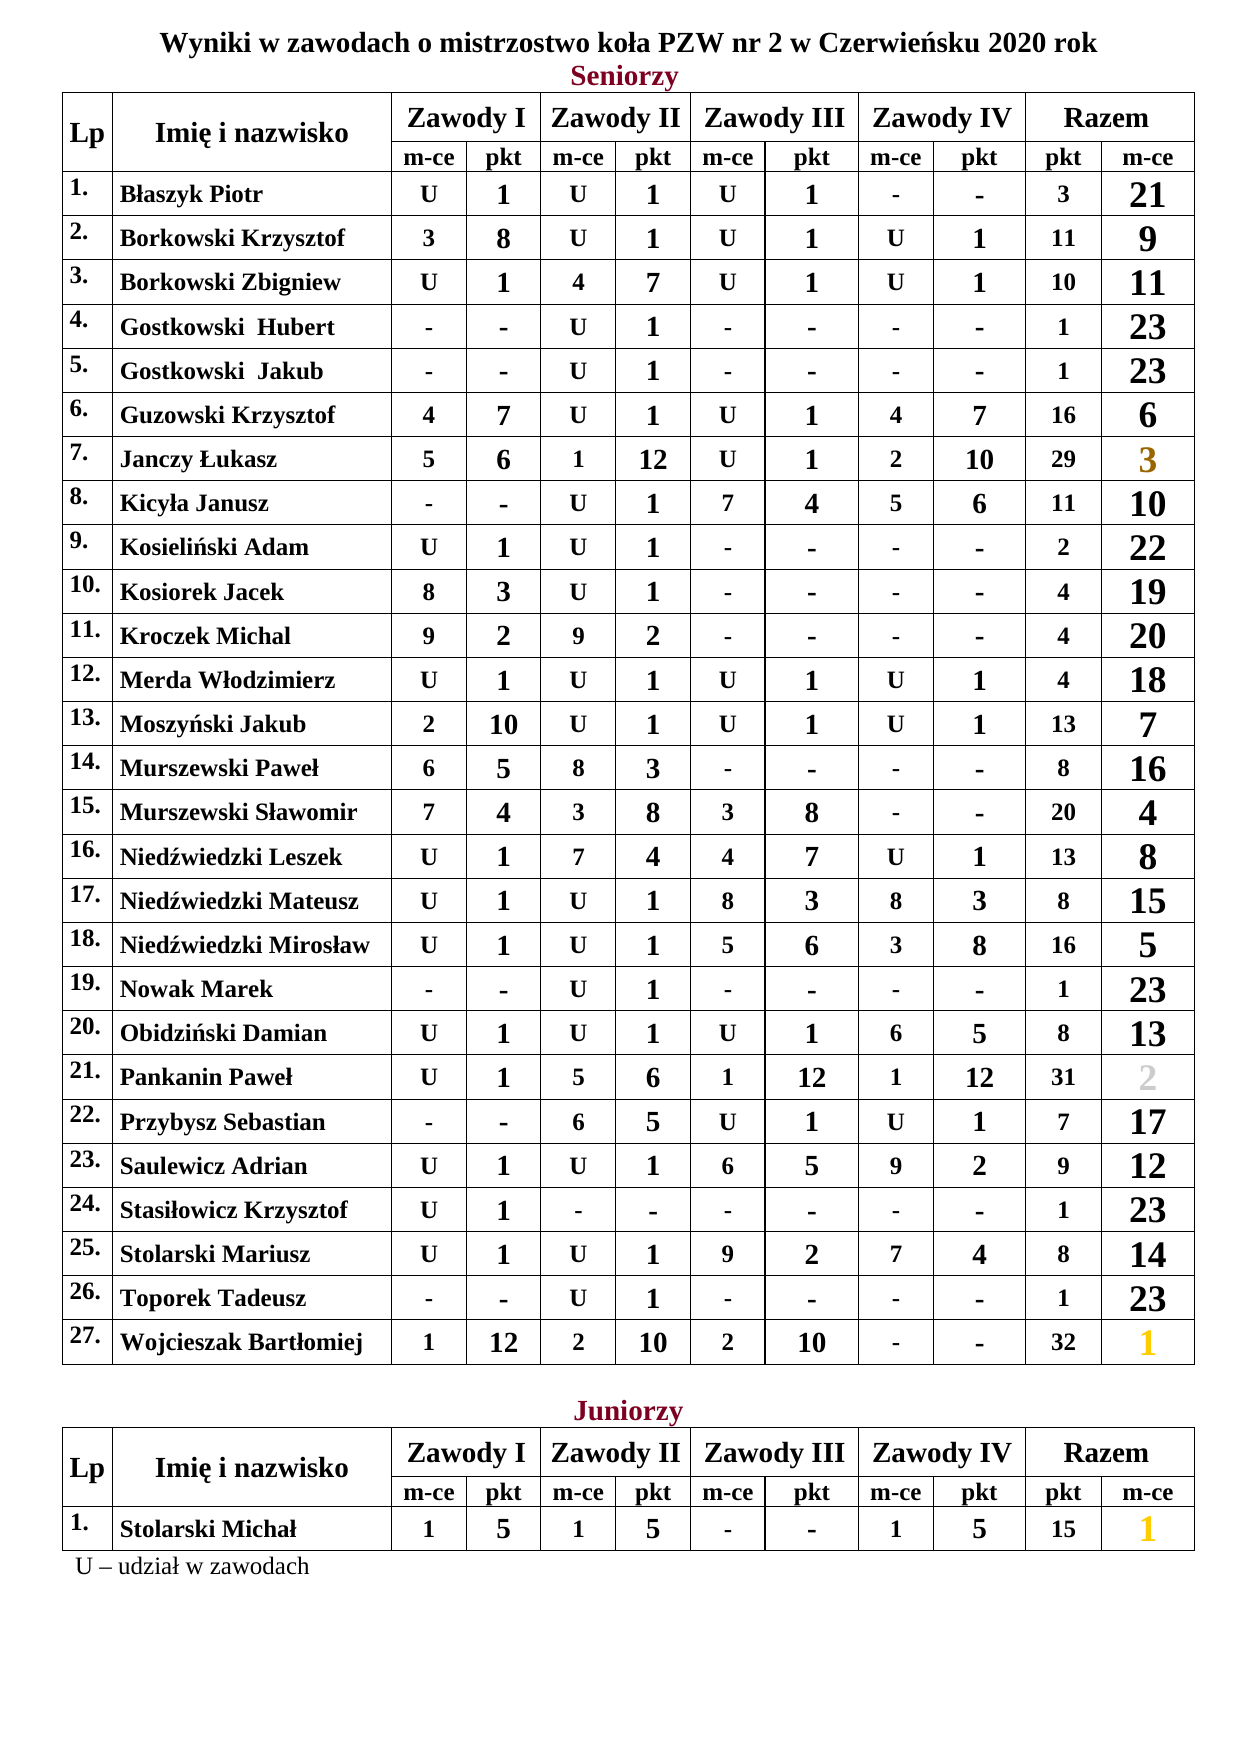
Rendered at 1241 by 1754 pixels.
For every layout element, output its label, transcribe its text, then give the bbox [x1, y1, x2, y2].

table_cell [63, 1011, 112, 1054]
table_cell U [392, 1011, 466, 1054]
table_cell 1 [541, 1507, 615, 1550]
table_cell 16 [1026, 393, 1101, 436]
table_cell [63, 835, 112, 878]
table_cell [63, 614, 112, 657]
table_cell Murszewski Sławomir [113, 790, 391, 833]
table_cell 9 [392, 614, 466, 657]
table_cell 5 [616, 1507, 690, 1550]
table_cell 7 [766, 835, 858, 878]
table_cell - [467, 1276, 540, 1319]
table_cell m-ce [691, 142, 764, 171]
table_cell [63, 305, 112, 348]
table_cell - [934, 172, 1025, 215]
table_cell 5 [467, 746, 540, 789]
table_cell 23 [1102, 967, 1194, 1010]
table_cell 9 [859, 1144, 933, 1187]
table_cell 1 [467, 923, 540, 966]
table_cell 1 [616, 525, 690, 568]
table_cell 14 [1102, 1232, 1194, 1275]
table_cell - [859, 172, 933, 215]
table_cell - [934, 305, 1025, 348]
table_cell 1 [766, 1011, 858, 1054]
table_cell Przybysz Sebastian [113, 1100, 391, 1143]
table_cell 1 [1026, 349, 1101, 392]
table_cell 1 [934, 1100, 1025, 1143]
table_cell 1 [616, 1232, 690, 1275]
table_cell Murszewski Paweł [113, 746, 391, 789]
table_cell 2 [616, 614, 690, 657]
table_cell Borkowski Zbigniew [113, 260, 391, 303]
table_cell 2 [934, 1144, 1025, 1187]
table_cell [63, 172, 112, 215]
table_cell Niedźwiedzki Mateusz [113, 879, 391, 922]
table_cell 5 [766, 1144, 858, 1187]
table_cell 8 [766, 790, 858, 833]
table_cell 2 [1102, 1055, 1194, 1098]
table_cell 5 [467, 1507, 540, 1550]
table_cell Pankanin Paweł [113, 1055, 391, 1098]
table_header Razem [1026, 1428, 1194, 1476]
table_cell 1 [934, 702, 1025, 745]
table_cell U [541, 1232, 615, 1275]
table_cell - [691, 525, 764, 568]
table_cell 12 [616, 437, 690, 480]
table_cell [63, 658, 112, 701]
table_cell 9 [691, 1232, 764, 1275]
table_cell pkt [766, 1477, 858, 1506]
table_cell [63, 1276, 112, 1319]
table_cell - [467, 1100, 540, 1143]
table_cell [63, 437, 112, 480]
table_cell - [859, 525, 933, 568]
table_cell [63, 967, 112, 1010]
table_header Lp [63, 93, 112, 171]
table_cell - [859, 1188, 933, 1231]
table_cell 7 [392, 790, 466, 833]
table_cell 9 [1026, 1144, 1101, 1187]
table_cell 5 [934, 1011, 1025, 1054]
table_cell 1 [616, 172, 690, 215]
table_cell 8 [1102, 835, 1194, 878]
table_cell U [541, 879, 615, 922]
title Wyniki w zawodach o mistrzostwo koła PZW nr 2 w Czerwieńsku 2020 rok [75, 25, 1181, 58]
table_cell 1 [616, 393, 690, 436]
table_cell Wojcieszak Bartłomiej [113, 1320, 391, 1363]
table_cell Guzowski Krzysztof [113, 393, 391, 436]
table_cell 4 [541, 260, 615, 303]
table_cell 1 [934, 216, 1025, 259]
table_cell 8 [1026, 1232, 1101, 1275]
table_cell 1 [934, 658, 1025, 701]
table_cell 1 [616, 658, 690, 701]
table_cell 13 [1102, 1011, 1194, 1054]
table_cell U [691, 1100, 764, 1143]
table_cell U [691, 702, 764, 745]
table_cell Niedźwiedzki Mirosław [113, 923, 391, 966]
table_cell - [934, 746, 1025, 789]
table_cell 1 [934, 260, 1025, 303]
table_cell [63, 1232, 112, 1275]
table_cell m-ce [541, 142, 615, 171]
table_cell 5 [541, 1055, 615, 1098]
table_cell m-ce [1102, 1477, 1194, 1506]
table_cell 1 [467, 835, 540, 878]
table_cell 7 [616, 260, 690, 303]
table_cell - [392, 349, 466, 392]
table_cell - [392, 1276, 466, 1319]
table_cell pkt [616, 1477, 690, 1506]
table_cell - [859, 614, 933, 657]
table_cell U [691, 437, 764, 480]
table_cell 7 [934, 393, 1025, 436]
table_cell [63, 702, 112, 745]
table_cell 1 [1102, 1507, 1194, 1550]
text U – udział w zawodach [75, 1551, 1181, 1579]
table_cell 1 [467, 879, 540, 922]
table_header Zawody III [691, 1428, 858, 1476]
table_cell Nowak Marek [113, 967, 391, 1010]
table_cell - [691, 967, 764, 1010]
table_cell 1 [467, 658, 540, 701]
table_cell 1 [467, 172, 540, 215]
table_cell - [691, 746, 764, 789]
table_cell Merda Włodzimierz [113, 658, 391, 701]
table_cell - [392, 481, 466, 524]
table_cell Niedźwiedzki Leszek [113, 835, 391, 878]
table_cell 1 [392, 1320, 466, 1363]
table_cell 13 [1026, 702, 1101, 745]
table_cell - [766, 746, 858, 789]
table_cell 21 [1102, 172, 1194, 215]
table_cell [63, 879, 112, 922]
table_cell 3 [541, 790, 615, 833]
table_cell 1 [616, 216, 690, 259]
table_cell - [467, 349, 540, 392]
table_cell 1 [1026, 1276, 1101, 1319]
table_cell U [392, 172, 466, 215]
table_cell 1 [766, 260, 858, 303]
table_cell 7 [859, 1232, 933, 1275]
table_cell - [934, 967, 1025, 1010]
table_cell - [467, 967, 540, 1010]
table_cell 4 [1026, 614, 1101, 657]
table_cell - [859, 305, 933, 348]
table_cell [63, 349, 112, 392]
table_cell 1 [467, 1055, 540, 1098]
table_cell 8 [934, 923, 1025, 966]
table_header Zawody IV [859, 1428, 1025, 1476]
table_cell 1 [616, 570, 690, 613]
table_cell 10 [766, 1320, 858, 1363]
table_cell 2 [691, 1320, 764, 1363]
table_cell Gostkowski Jakub [113, 349, 391, 392]
table_cell 1 [467, 1232, 540, 1275]
table_cell 8 [1026, 746, 1101, 789]
table_cell U [859, 260, 933, 303]
table_cell 4 [859, 393, 933, 436]
table_cell 1 [766, 658, 858, 701]
table_cell U [541, 923, 615, 966]
table_cell 1 [616, 349, 690, 392]
table_cell - [691, 305, 764, 348]
table_cell - [934, 1188, 1025, 1231]
table_cell Stasiłowicz Krzysztof [113, 1188, 391, 1231]
table_cell Stolarski Michał [113, 1507, 391, 1550]
table_cell [63, 1144, 112, 1187]
table_cell U [541, 305, 615, 348]
table_cell - [934, 570, 1025, 613]
table_cell 4 [1026, 658, 1101, 701]
table_cell 4 [1026, 570, 1101, 613]
table_cell [63, 923, 112, 966]
table_cell 1 [766, 437, 858, 480]
table_cell 2 [859, 437, 933, 480]
table_cell 8 [392, 570, 466, 613]
table_cell - [766, 349, 858, 392]
table_cell 2 [1026, 525, 1101, 568]
table_cell - [934, 790, 1025, 833]
table_cell 1 [467, 1188, 540, 1231]
table_cell 1 [616, 702, 690, 745]
table_cell 11 [1102, 260, 1194, 303]
table_cell 4 [691, 835, 764, 878]
table_cell 8 [859, 879, 933, 922]
table_cell U [859, 835, 933, 878]
table_cell Janczy Łukasz [113, 437, 391, 480]
table_cell - [766, 614, 858, 657]
table_cell pkt [934, 142, 1025, 171]
table_cell [63, 1320, 112, 1363]
table_cell 2 [467, 614, 540, 657]
table_cell pkt [467, 142, 540, 171]
table_cell 6 [541, 1100, 615, 1143]
table_cell 3 [392, 216, 466, 259]
table_cell 6 [616, 1055, 690, 1098]
table_cell 1 [467, 260, 540, 303]
table_cell pkt [934, 1477, 1025, 1506]
table_header Zawody IV [859, 93, 1025, 141]
table_cell 4 [392, 393, 466, 436]
table_cell [63, 1507, 112, 1550]
table_cell Toporek Tadeusz [113, 1276, 391, 1319]
table_cell - [859, 746, 933, 789]
table_cell - [859, 790, 933, 833]
table_cell - [766, 570, 858, 613]
table_cell - [392, 305, 466, 348]
table_cell Saulewicz Adrian [113, 1144, 391, 1187]
table_cell Kosiorek Jacek [113, 570, 391, 613]
table_cell U [541, 1276, 615, 1319]
table_cell pkt [467, 1477, 540, 1506]
table_cell 10 [934, 437, 1025, 480]
table_cell 8 [1026, 1011, 1101, 1054]
table_cell - [616, 1188, 690, 1231]
table_cell U [392, 835, 466, 878]
table_cell 15 [1026, 1507, 1101, 1550]
table_cell 7 [541, 835, 615, 878]
table_cell - [467, 305, 540, 348]
table_cell U [392, 260, 466, 303]
table_cell 1 [541, 437, 615, 480]
table_cell 31 [1026, 1055, 1101, 1098]
table_cell U [691, 216, 764, 259]
table_cell Błaszyk Piotr [113, 172, 391, 215]
table_cell U [392, 1055, 466, 1098]
table_cell 7 [1026, 1100, 1101, 1143]
table_cell 1 [1026, 967, 1101, 1010]
table_cell U [541, 702, 615, 745]
table_cell - [691, 614, 764, 657]
table_cell 1 [934, 835, 1025, 878]
table_cell - [859, 570, 933, 613]
table_cell 1 [616, 923, 690, 966]
table_cell 3 [859, 923, 933, 966]
table_cell 1 [616, 967, 690, 1010]
table_cell 1 [467, 525, 540, 568]
table_cell 8 [1026, 879, 1101, 922]
subtitle Juniorzy [75, 1393, 1181, 1427]
table_cell 8 [616, 790, 690, 833]
table_cell 1 [691, 1055, 764, 1098]
table_cell Obidziński Damian [113, 1011, 391, 1054]
table_cell 7 [467, 393, 540, 436]
table_cell [63, 260, 112, 303]
table_cell - [859, 1320, 933, 1363]
table_header Zawody III [691, 93, 858, 141]
table_cell - [691, 1188, 764, 1231]
table_cell Borkowski Krzysztof [113, 216, 391, 259]
table_cell 19 [1102, 570, 1194, 613]
table_header Zawody I [392, 93, 540, 141]
table_cell 1 [766, 702, 858, 745]
table_cell - [934, 525, 1025, 568]
table_header Imię i nazwisko [113, 93, 391, 171]
table_cell Stolarski Mariusz [113, 1232, 391, 1275]
table_cell Kroczek Michal [113, 614, 391, 657]
table_cell 5 [392, 437, 466, 480]
table_cell 22 [1102, 525, 1194, 568]
table_cell U [541, 172, 615, 215]
table_cell U [691, 1011, 764, 1054]
table_cell 5 [616, 1100, 690, 1143]
table_cell 9 [541, 614, 615, 657]
table_cell 1 [616, 481, 690, 524]
table_cell 1 [392, 1507, 466, 1550]
table_cell U [392, 923, 466, 966]
table_cell 8 [467, 216, 540, 259]
table_cell 10 [1102, 481, 1194, 524]
table_cell 5 [691, 923, 764, 966]
table_cell 3 [467, 570, 540, 613]
table_cell U [859, 702, 933, 745]
table_cell 23 [1102, 1188, 1194, 1231]
table_cell 12 [467, 1320, 540, 1363]
table_cell - [691, 1507, 764, 1550]
table_cell - [934, 349, 1025, 392]
table_cell m-ce [859, 1477, 933, 1506]
table_cell 4 [616, 835, 690, 878]
table_cell U [691, 260, 764, 303]
table_cell 13 [1026, 835, 1101, 878]
table_cell 1 [467, 1144, 540, 1187]
table_cell m-ce [859, 142, 933, 171]
table_cell 7 [691, 481, 764, 524]
table_cell U [541, 393, 615, 436]
table_cell 2 [541, 1320, 615, 1363]
table_cell 3 [616, 746, 690, 789]
table_cell 2 [392, 702, 466, 745]
table_cell 1 [859, 1507, 933, 1550]
table_cell - [859, 967, 933, 1010]
table_cell 3 [766, 879, 858, 922]
table_cell [63, 1188, 112, 1231]
table_header Lp [63, 1428, 112, 1506]
table_cell 12 [1102, 1144, 1194, 1187]
table_cell 9 [1102, 216, 1194, 259]
table_cell 5 [1102, 923, 1194, 966]
table_cell [63, 746, 112, 789]
table_cell 29 [1026, 437, 1101, 480]
table_cell 2 [766, 1232, 858, 1275]
table_cell U [859, 1100, 933, 1143]
table_cell 6 [691, 1144, 764, 1187]
table_cell U [691, 393, 764, 436]
table_cell pkt [616, 142, 690, 171]
table_cell U [541, 216, 615, 259]
table_cell U [691, 658, 764, 701]
table_cell 3 [1102, 437, 1194, 480]
table_cell U [392, 658, 466, 701]
table_cell 12 [934, 1055, 1025, 1098]
table_cell Kicyła Janusz [113, 481, 391, 524]
table_cell U [392, 879, 466, 922]
table_cell 6 [766, 923, 858, 966]
table_cell 7 [1102, 702, 1194, 745]
table_cell U [691, 172, 764, 215]
table_cell [63, 790, 112, 833]
table_cell U [541, 1011, 615, 1054]
table_cell 6 [467, 437, 540, 480]
table_cell 6 [934, 481, 1025, 524]
table_cell [63, 481, 112, 524]
table_cell - [766, 305, 858, 348]
table_cell [63, 1100, 112, 1143]
table_cell 32 [1026, 1320, 1101, 1363]
table_cell 10 [467, 702, 540, 745]
table_cell - [766, 525, 858, 568]
table_cell 5 [934, 1507, 1025, 1550]
table_header Razem [1026, 93, 1194, 141]
table_cell 4 [934, 1232, 1025, 1275]
table_cell 8 [691, 879, 764, 922]
table_cell [63, 1055, 112, 1098]
table_cell 1 [859, 1055, 933, 1098]
table_header Imię i nazwisko [113, 1428, 391, 1506]
table_cell 11 [1026, 216, 1101, 259]
table_cell U [392, 1232, 466, 1275]
table_cell U [541, 481, 615, 524]
table_cell m-ce [392, 142, 466, 171]
text Seniorzy [75, 58, 1181, 92]
table_cell 1 [766, 216, 858, 259]
table_header Zawody II [541, 93, 690, 141]
table_cell [63, 570, 112, 613]
table_cell 3 [934, 879, 1025, 922]
table_cell - [766, 1507, 858, 1550]
table_cell 1 [766, 1100, 858, 1143]
table_cell - [541, 1188, 615, 1231]
table_cell 4 [467, 790, 540, 833]
table_cell 10 [616, 1320, 690, 1363]
table_cell U [541, 349, 615, 392]
table_cell - [691, 570, 764, 613]
table_cell 20 [1026, 790, 1101, 833]
table_cell 1 [616, 879, 690, 922]
table_cell 23 [1102, 349, 1194, 392]
table_cell 12 [766, 1055, 858, 1098]
table_cell - [467, 481, 540, 524]
table_cell pkt [1026, 1477, 1101, 1506]
table_cell 3 [691, 790, 764, 833]
table_cell 23 [1102, 305, 1194, 348]
table_cell - [934, 1320, 1025, 1363]
table_cell - [859, 349, 933, 392]
table_cell U [392, 525, 466, 568]
table_cell 6 [859, 1011, 933, 1054]
table_cell - [859, 1276, 933, 1319]
table_cell 15 [1102, 879, 1194, 922]
table_cell 10 [1026, 260, 1101, 303]
table_cell 6 [1102, 393, 1194, 436]
table_cell Moszyński Jakub [113, 702, 391, 745]
table_cell 1 [766, 393, 858, 436]
table_cell U [541, 967, 615, 1010]
table_header Zawody I [392, 1428, 540, 1476]
table_cell U [859, 216, 933, 259]
table_cell Kosieliński Adam [113, 525, 391, 568]
table_cell 1 [766, 172, 858, 215]
table_cell [63, 216, 112, 259]
table_cell - [766, 967, 858, 1010]
table_cell 18 [1102, 658, 1194, 701]
table_cell - [392, 967, 466, 1010]
table_cell 1 [467, 1011, 540, 1054]
table_cell - [766, 1188, 858, 1231]
table_cell 1 [1026, 1188, 1101, 1231]
table_cell pkt [1026, 142, 1101, 171]
table_cell - [392, 1100, 466, 1143]
table_cell 1 [616, 1011, 690, 1054]
table_cell U [541, 525, 615, 568]
table_cell 1 [616, 1144, 690, 1187]
table_cell pkt [766, 142, 858, 171]
table_cell 1 [616, 305, 690, 348]
table_cell Gostkowski Hubert [113, 305, 391, 348]
table_cell [63, 525, 112, 568]
table_cell U [541, 1144, 615, 1187]
table_cell m-ce [691, 1477, 764, 1506]
table_cell m-ce [1102, 142, 1194, 171]
table_cell U [541, 570, 615, 613]
table_cell 1 [616, 1276, 690, 1319]
table_cell U [541, 658, 615, 701]
table_cell - [691, 1276, 764, 1319]
table_cell m-ce [541, 1477, 615, 1506]
table_cell U [392, 1144, 466, 1187]
table_cell 23 [1102, 1276, 1194, 1319]
table_cell U [859, 658, 933, 701]
table_cell 17 [1102, 1100, 1194, 1143]
table_cell - [766, 1276, 858, 1319]
table_cell 6 [392, 746, 466, 789]
table_cell 16 [1102, 746, 1194, 789]
table_cell [63, 393, 112, 436]
table_cell 5 [859, 481, 933, 524]
table_cell 4 [1102, 790, 1194, 833]
table_cell 8 [541, 746, 615, 789]
table_cell 4 [766, 481, 858, 524]
table_cell 1 [1102, 1320, 1194, 1363]
table_cell - [934, 1276, 1025, 1319]
table_cell 20 [1102, 614, 1194, 657]
table_cell - [691, 349, 764, 392]
table_cell m-ce [392, 1477, 466, 1506]
table_cell 1 [1026, 305, 1101, 348]
table_header Zawody II [541, 1428, 690, 1476]
table_cell U [392, 1188, 466, 1231]
table_cell 3 [1026, 172, 1101, 215]
table_cell - [934, 614, 1025, 657]
table_cell 16 [1026, 923, 1101, 966]
table_cell 11 [1026, 481, 1101, 524]
